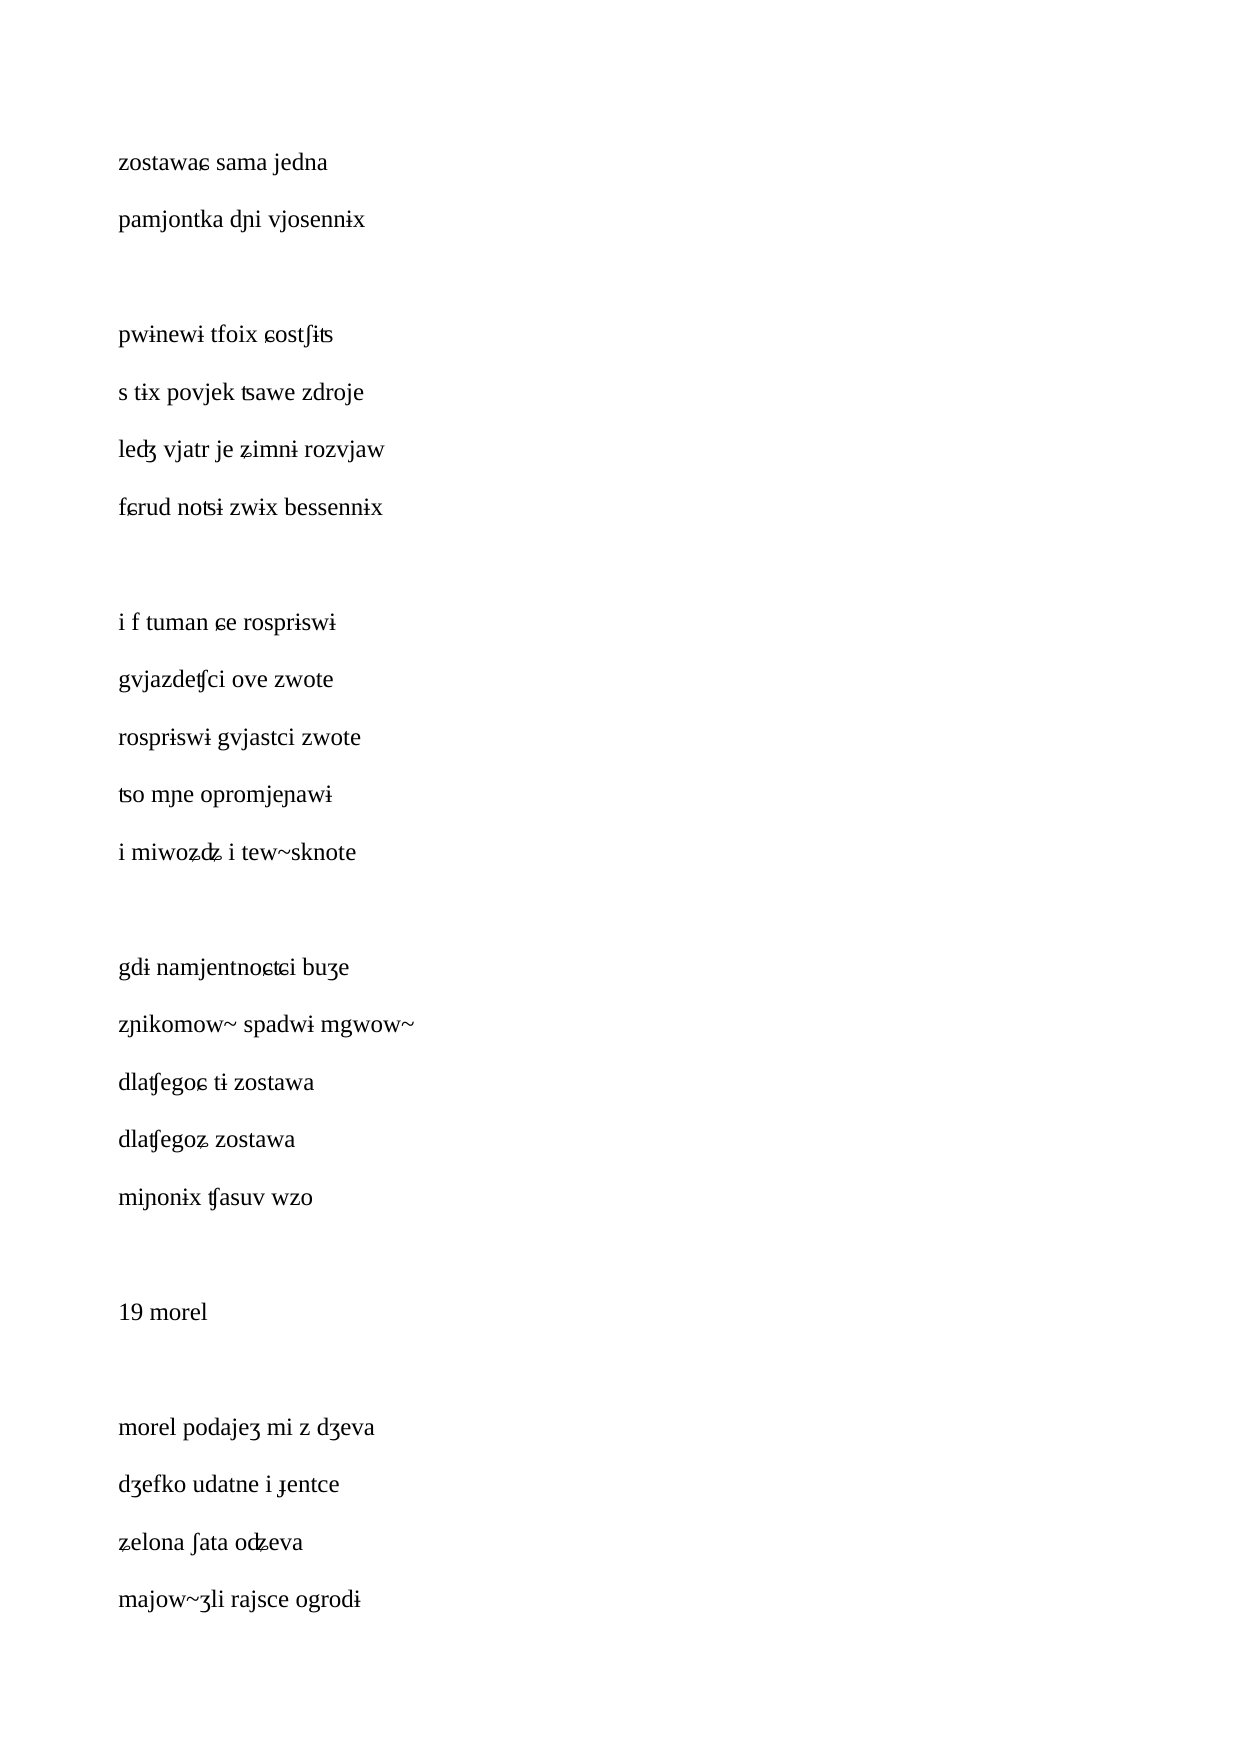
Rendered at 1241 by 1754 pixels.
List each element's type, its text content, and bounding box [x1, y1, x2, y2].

text zostawaɕ sama jedna pamjontka dɲi vjosennɨx pwɨnewɨ tfoix ɕostʃɨʦ s tɨx povjek ʦawe zdroje leʤ vjatr je ʑimnɨ rozvjaw fɕrud noʦɨ zwɨx bessennɨx i f tuman ɕe rosprɨswɨ gvjazdeʧci ove zwote rosprɨswɨ gvjastci zwote ʦo mɲe opromjeɲawɨ i miwoʑʥ i tew~sknote gdɨ namjentnoɕʨi buʒe zɲikomow~ spadwɨ mgwow~ dlaʧegoɕ tɨ zostawa dlaʧegoʑ zostawa miɲonɨx ʧasuv wzo 19 morel morel podajeʒ mi z dʒeva dʒefko udatne i ɟentce ʑelona ʃata oʥeva majow~ʒli rajsce ogrodɨ [118, 118, 1122, 1613]
